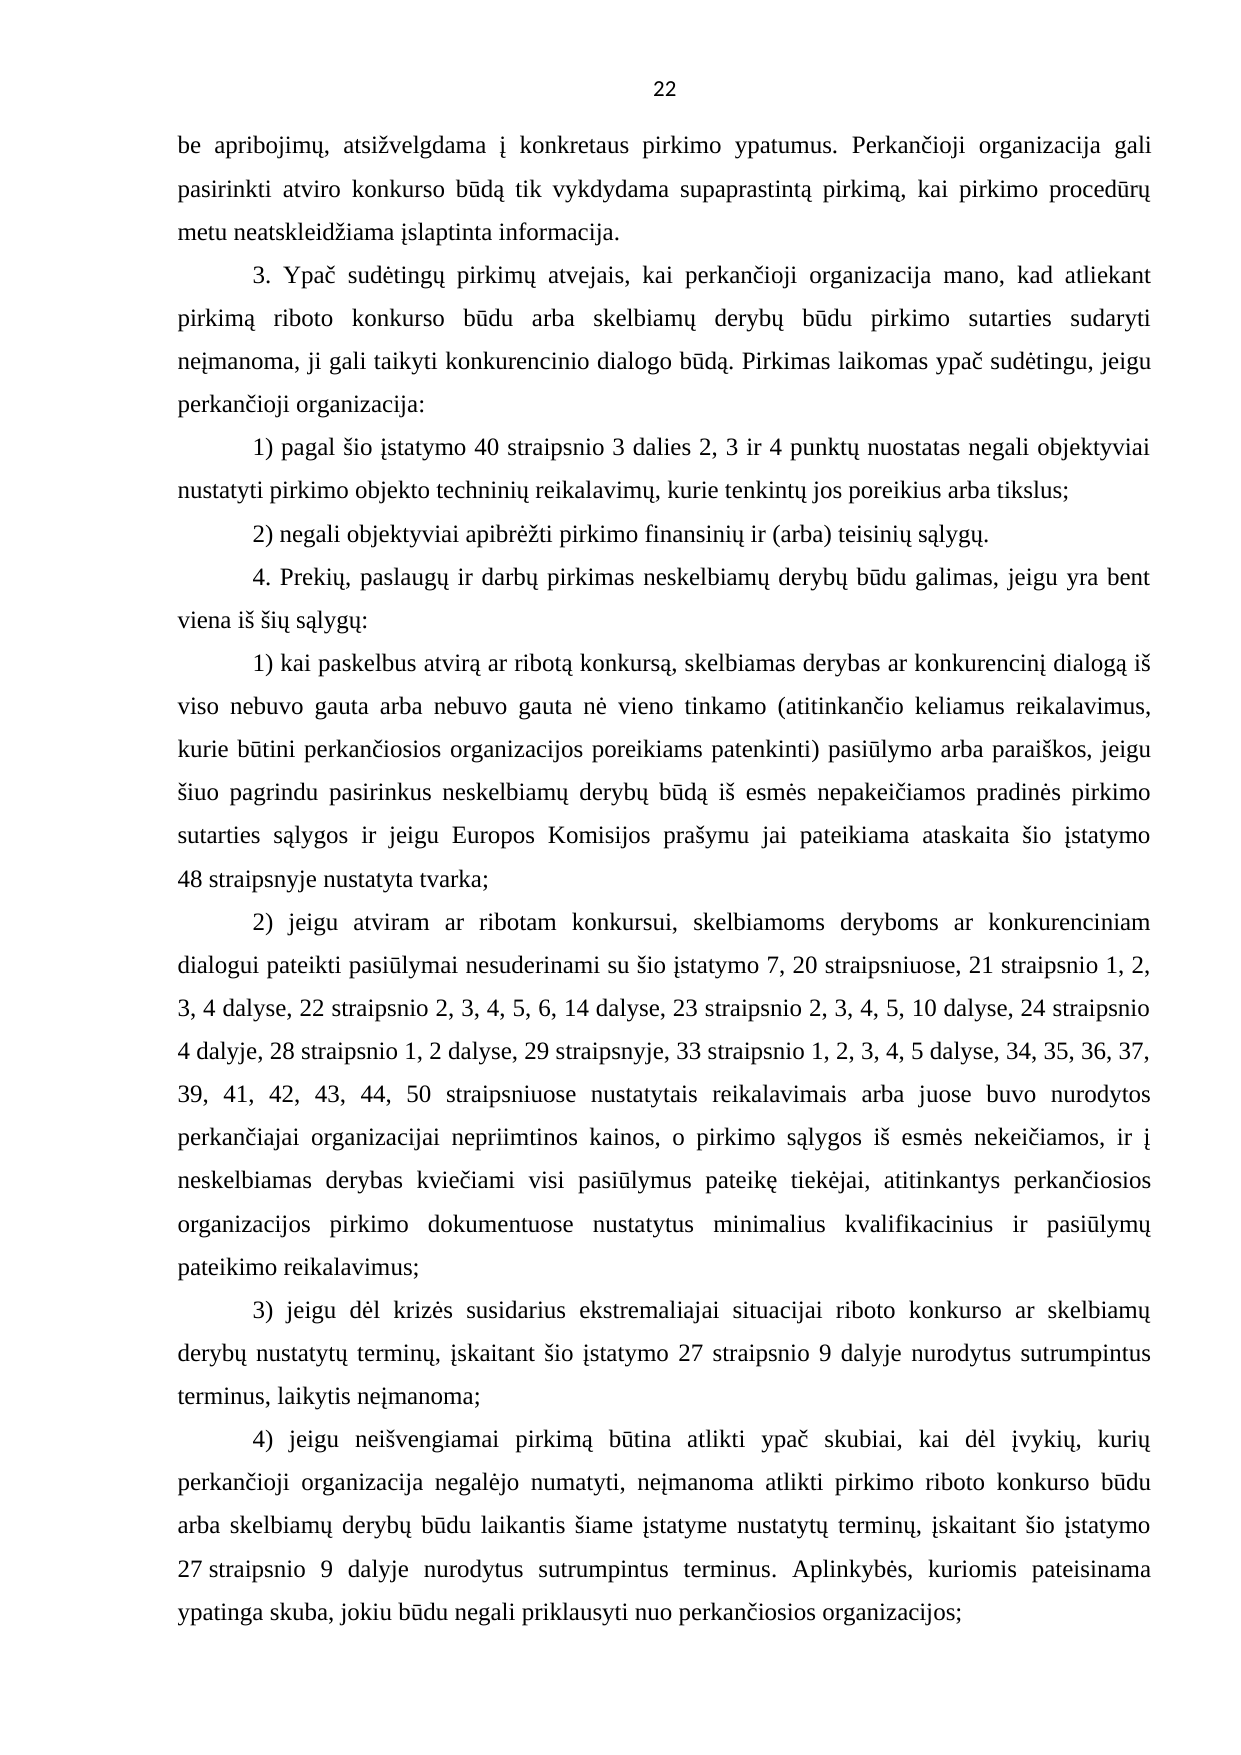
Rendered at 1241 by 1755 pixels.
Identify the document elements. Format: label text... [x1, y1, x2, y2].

text 4) jeigu neišvengiamai pirkimą būtina atlikti ypač skubiai, kai dėl įvykių, kurių perkančioji organizacija negalėjo numatyti, neįmanoma atlikti pirkimo riboto konkurso būdu arba skelbiamų derybų būdu laikantis šiame įstatyme nustatytų terminų, įskaitant šio įstatymo 27 straipsnio 9 dalyje nurodytus sutrumpintus terminus. Aplinkybės, kuriomis pateisinama ypatinga skuba, jokiu būdu negali priklausyti nuo perkančiosios organizacijos; [177, 1424, 1152, 1626]
text 2) negali objektyviai apibrėžti pirkimo finansinių ir (arba) teisinių sąlygų. [177, 519, 1152, 547]
text 1) kai paskelbus atvirą ar ribotą konkursą, skelbiamas derybas ar konkurencinį dialogą iš viso nebuvo gauta arba nebuvo gauta nė vieno tinkamo (atitinkančio keliamus reikalavimus, kurie būtini perkančiosios organizacijos poreikiams patenkinti) pasiūlymo arba paraiškos, jeigu šiuo pagrindu pasirinkus neskelbiamų derybų būdą iš esmės nepakeičiamos pradinės pirkimo sutarties sąlygos ir jeigu Europos Komisijos prašymu jai pateikiama ataskaita šio įstatymo 48 straipsnyje nustatyta tvarka; [177, 648, 1152, 892]
text be apribojimų, atsižvelgdama į konkretaus pirkimo ypatumus. Perkančioji organizacija gali pasirinkti atviro konkurso būdą tik vykdydama supaprastintą pirkimą, kai pirkimo procedūrų metu neatskleidžiama įslaptinta informacija. [177, 131, 1152, 246]
text 4. Prekių, paslaugų ir darbų pirkimas neskelbiamų derybų būdu galimas, jeigu yra bent viena iš šių sąlygų: [177, 562, 1152, 634]
text 2) jeigu atviram ar ribotam konkursui, skelbiamoms deryboms ar konkurenciniam dialogui pateikti pasiūlymai nesuderinami su šio įstatymo 7, 20 straipsniuose, 21 straipsnio 1, 2, 3, 4 dalyse, 22 straipsnio 2, 3, 4, 5, 6, 14 dalyse, 23 straipsnio 2, 3, 4, 5, 10 dalyse, 24 straipsnio 4 dalyje, 28 straipsnio 1, 2 dalyse, 29 straipsnyje, 33 straipsnio 1, 2, 3, 4, 5 dalyse, 34, 35, 36, 37, 39, 41, 42, 43, 44, 50 straipsniuose nustatytais reikalavimais arba juose buvo nurodytos perkančiajai organizacijai nepriimtinos kainos, o pirkimo sąlygos iš esmės nekeičiamos, ir į neskelbiamas derybas kviečiami visi pasiūlymus pateikę tiekėjai, atitinkantys perkančiosios organizacijos pirkimo dokumentuose nustatytus minimalius kvalifikacinius ir pasiūlymų pateikimo reikalavimus; [177, 907, 1152, 1281]
text 3) jeigu dėl krizės susidarius ekstremaliajai situacijai riboto konkurso ar skelbiamų derybų nustatytų terminų, įskaitant šio įstatymo 27 straipsnio 9 dalyje nurodytus sutrumpintus terminus, laikytis neįmanoma; [177, 1295, 1152, 1410]
text 3. Ypač sudėtingų pirkimų atvejais, kai perkančioji organizacija mano, kad atliekant pirkimą riboto konkurso būdu arba skelbiamų derybų būdu pirkimo sutarties sudaryti neįmanoma, ji gali taikyti konkurencinio dialogo būdą. Pirkimas laikomas ypač sudėtingu, jeigu perkančioji organizacija: [177, 260, 1152, 418]
text 1) pagal šio įstatymo 40 straipsnio 3 dalies 2, 3 ir 4 punktų nuostatas negali objektyviai nustatyti pirkimo objekto techninių reikalavimų, kurie tenkintų jos poreikius arba tikslus; [177, 432, 1152, 504]
